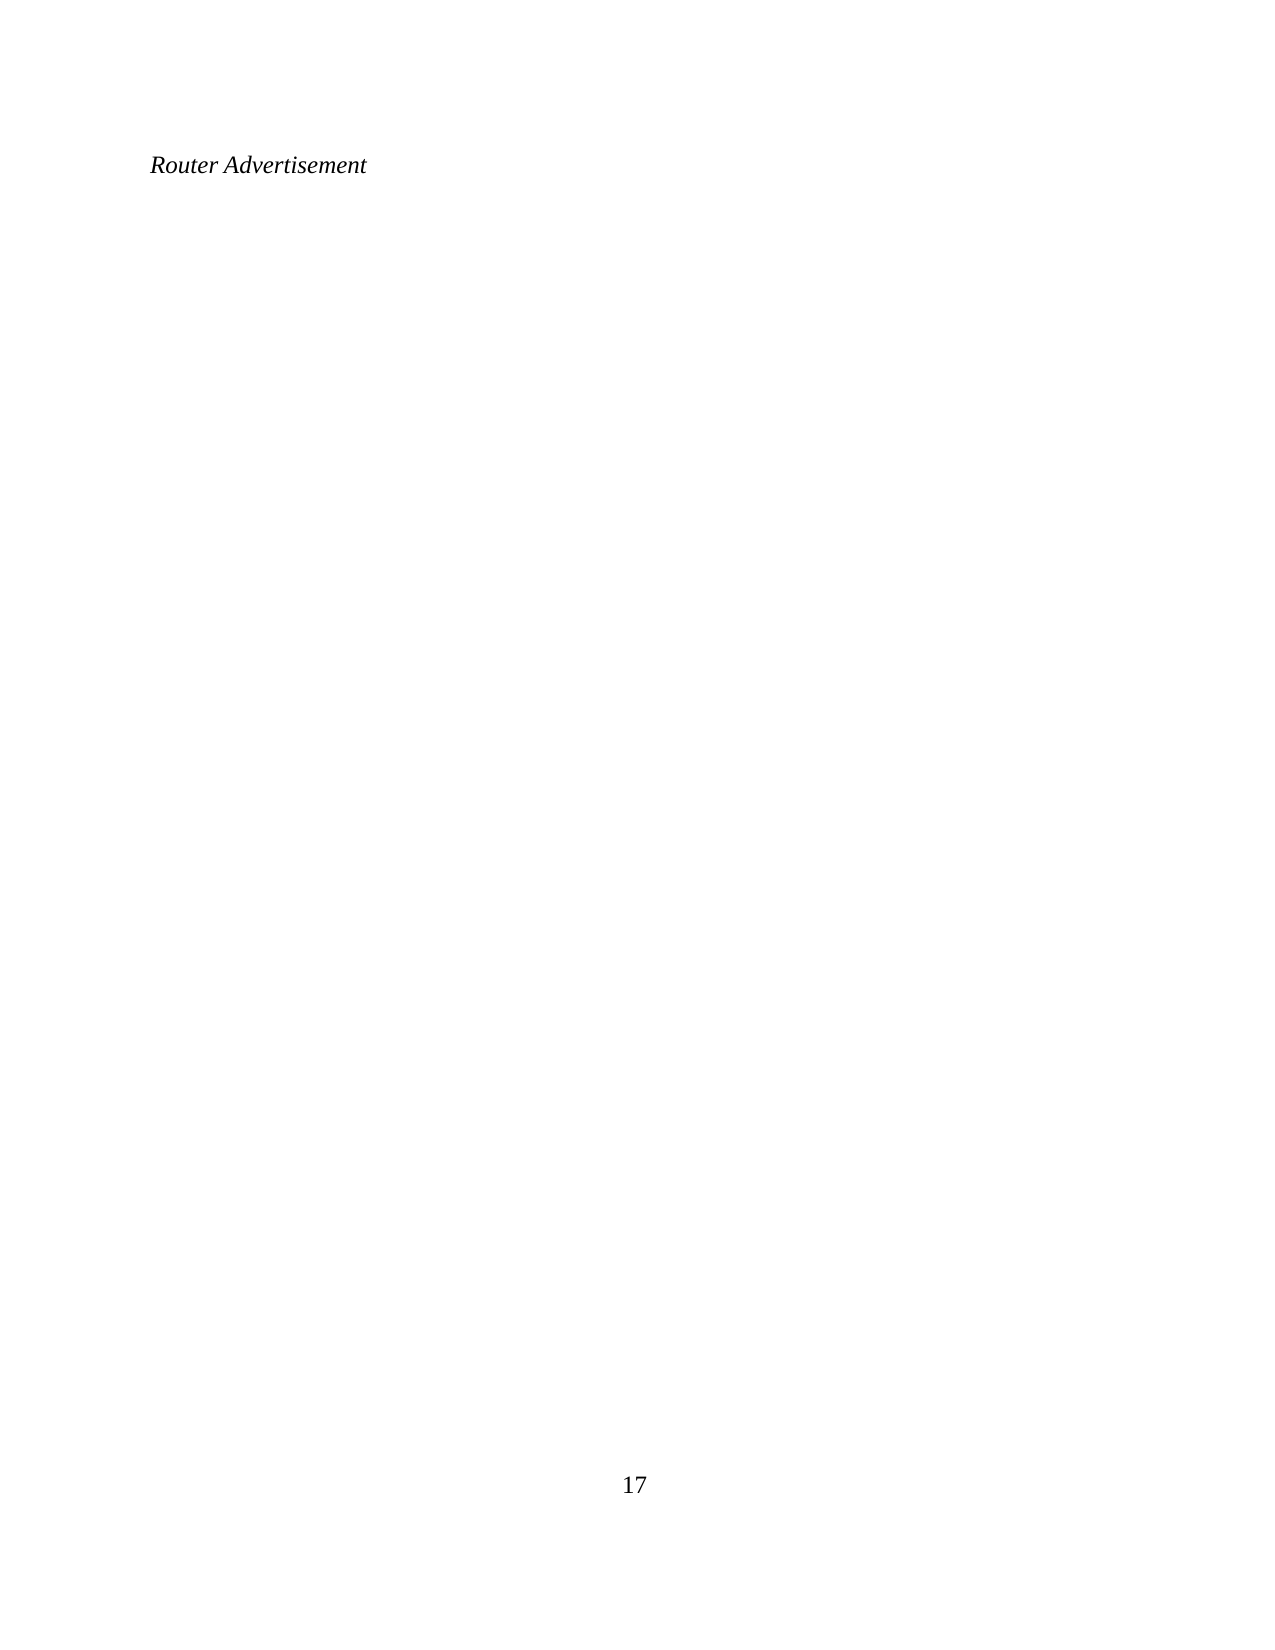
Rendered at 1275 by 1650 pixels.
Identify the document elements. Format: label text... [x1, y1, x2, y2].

text Router Advertisement [150, 150, 1125, 179]
